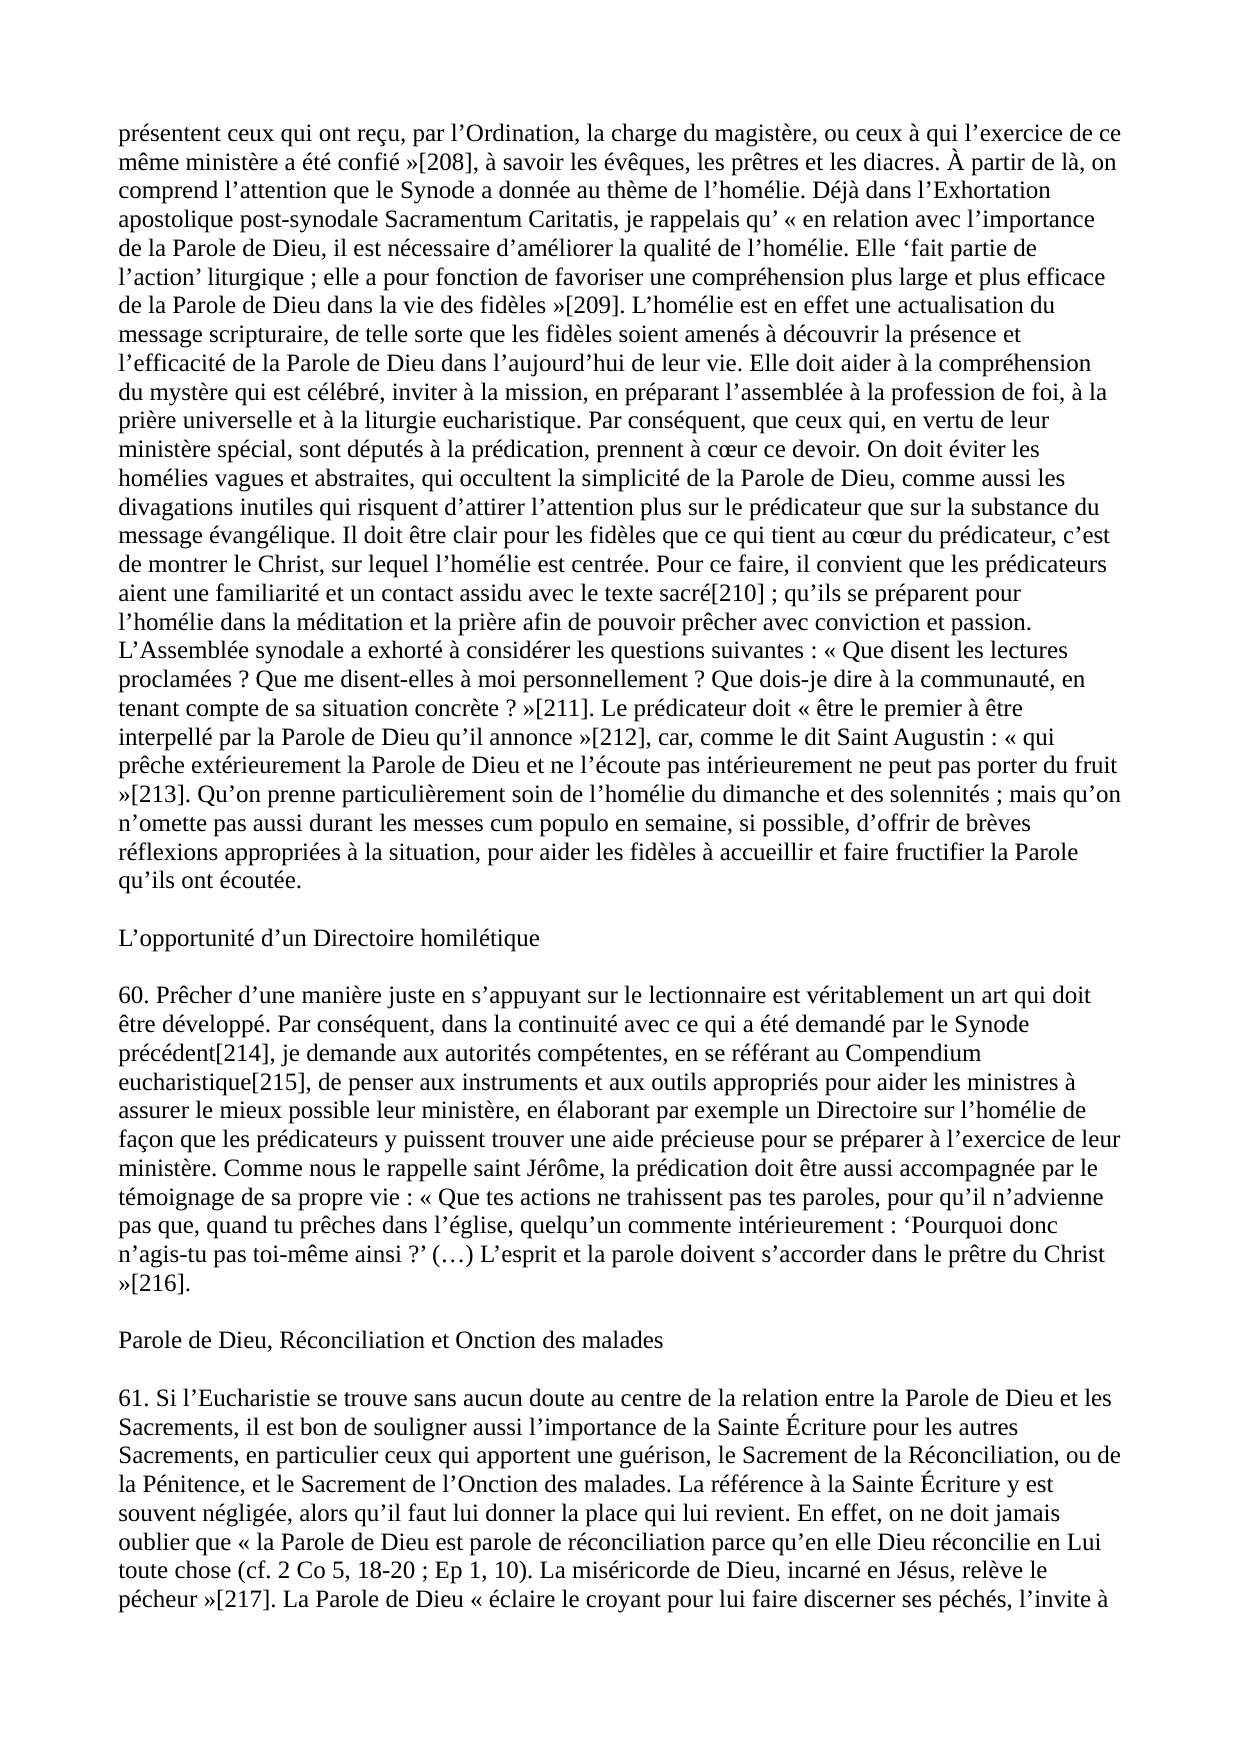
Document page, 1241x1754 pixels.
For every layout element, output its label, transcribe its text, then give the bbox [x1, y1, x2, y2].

text L’opportunité d’un Directoire homilétique [118, 923, 1122, 952]
text 61. Si l’Eucharistie se trouve sans aucun doute au centre de la relation entre la Parole de Dieu et les Sacrements, il est bon de souligner aussi l’importance de la Sainte Écriture pour les autres Sacrements, en particulier ceux qui apportent une guérison, le Sacrement de la Réconciliation, ou de la Pénitence, et le Sacrement de l’Onction des malades. La référence à la Sainte Écriture y est souvent négligée, alors qu’il faut lui donner la place qui lui revient. En effet, on ne doit jamais oublier que « la Parole de Dieu est parole de réconciliation parce qu’en elle Dieu réconcilie en Lui toute chose (cf. 2 Co 5, 18-20 ; Ep 1, 10). La miséricorde de Dieu, incarné en Jésus, relève le pécheur »[217]. La Parole de Dieu « éclaire le croyant pour lui faire discerner ses péchés, l’invite à [118, 1383, 1122, 1613]
text Parole de Dieu, Réconciliation et Onction des malades [118, 1326, 1122, 1354]
text 60. Prêcher d’une manière juste en s’appuyant sur le lectionnaire est véritablement un art qui doit être développé. Par conséquent, dans la continuité avec ce qui a été demandé par le Synode précédent[214], je demande aux autorités compétentes, en se référant au Compendium eucharistique[215], de penser aux instruments et aux outils appropriés pour aider les ministres à assurer le mieux possible leur ministère, en élaborant par exemple un Directoire sur l’homélie de façon que les prédicateurs y puissent trouver une aide précieuse pour se préparer à l’exercice de leur ministère. Comme nous le rappelle saint Jérôme, la prédication doit être aussi accompagnée par le témoignage de sa propre vie : « Que tes actions ne trahissent pas tes paroles, pour qu’il n’advienne pas que, quand tu prêches dans l’église, quelqu’un commente intérieurement : ‘Pourquoi donc n’agis-tu pas toi-même ainsi ?’ (…) L’esprit et la parole doivent s’accorder dans le prêtre du Christ »[216]. [118, 981, 1122, 1297]
text présentent ceux qui ont reçu, par l’Ordination, la charge du magistère, ou ceux à qui l’exercice de ce même ministère a été confié »[208], à savoir les évêques, les prêtres et les diacres. À partir de là, on comprend l’attention que le Synode a donnée au thème de l’homélie. Déjà dans l’Exhortation apostolique post-synodale Sacramentum Caritatis, je rappelais qu’ « en relation avec l’importance de la Parole de Dieu, il est nécessaire d’améliorer la qualité de l’homélie. Elle ‘fait partie de l’action’ liturgique ; elle a pour fonction de favoriser une compréhension plus large et plus efficace de la Parole de Dieu dans la vie des fidèles »[209]. L’homélie est en effet une actualisation du message scripturaire, de telle sorte que les fidèles soient amenés à découvrir la présence et l’efficacité de la Parole de Dieu dans l’aujourd’hui de leur vie. Elle doit aider à la compréhension du mystère qui est célébré, inviter à la mission, en préparant l’assemblée à la profession de foi, à la prière universelle et à la liturgie eucharistique. Par conséquent, que ceux qui, en vertu de leur ministère spécial, sont députés à la prédication, prennent à cœur ce devoir. On doit éviter les homélies vagues et abstraites, qui occultent la simplicité de la Parole de Dieu, comme aussi les divagations inutiles qui risquent d’attirer l’attention plus sur le prédicateur que sur la substance du message évangélique. Il doit être clair pour les fidèles que ce qui tient au cœur du prédicateur, c’est de montrer le Christ, sur lequel l’homélie est centrée. Pour ce faire, il convient que les prédicateurs aient une familiarité et un contact assidu avec le texte sacré[210] ; qu’ils se préparent pour l’homélie dans la méditation et la prière afin de pouvoir prêcher avec conviction et passion. L’Assemblée synodale a exhorté à considérer les questions suivantes : « Que disent les lectures proclamées ? Que me disent-elles à moi personnellement ? Que dois-je dire à la communauté, en tenant compte de sa situation concrète ? »[211]. Le prédicateur doit « être le premier à être interpellé par la Parole de Dieu qu’il annonce »[212], car, comme le dit Saint Augustin : « qui prêche extérieurement la Parole de Dieu et ne l’écoute pas intérieurement ne peut pas porter du fruit »[213]. Qu’on prenne particulièrement soin de l’homélie du dimanche et des solennités ; mais qu’on n’omette pas aussi durant les messes cum populo en semaine, si possible, d’offrir de brèves réflexions appropriées à la situation, pour aider les fidèles à accueillir et faire fructifier la Parole qu’ils ont écoutée. [118, 118, 1122, 894]
